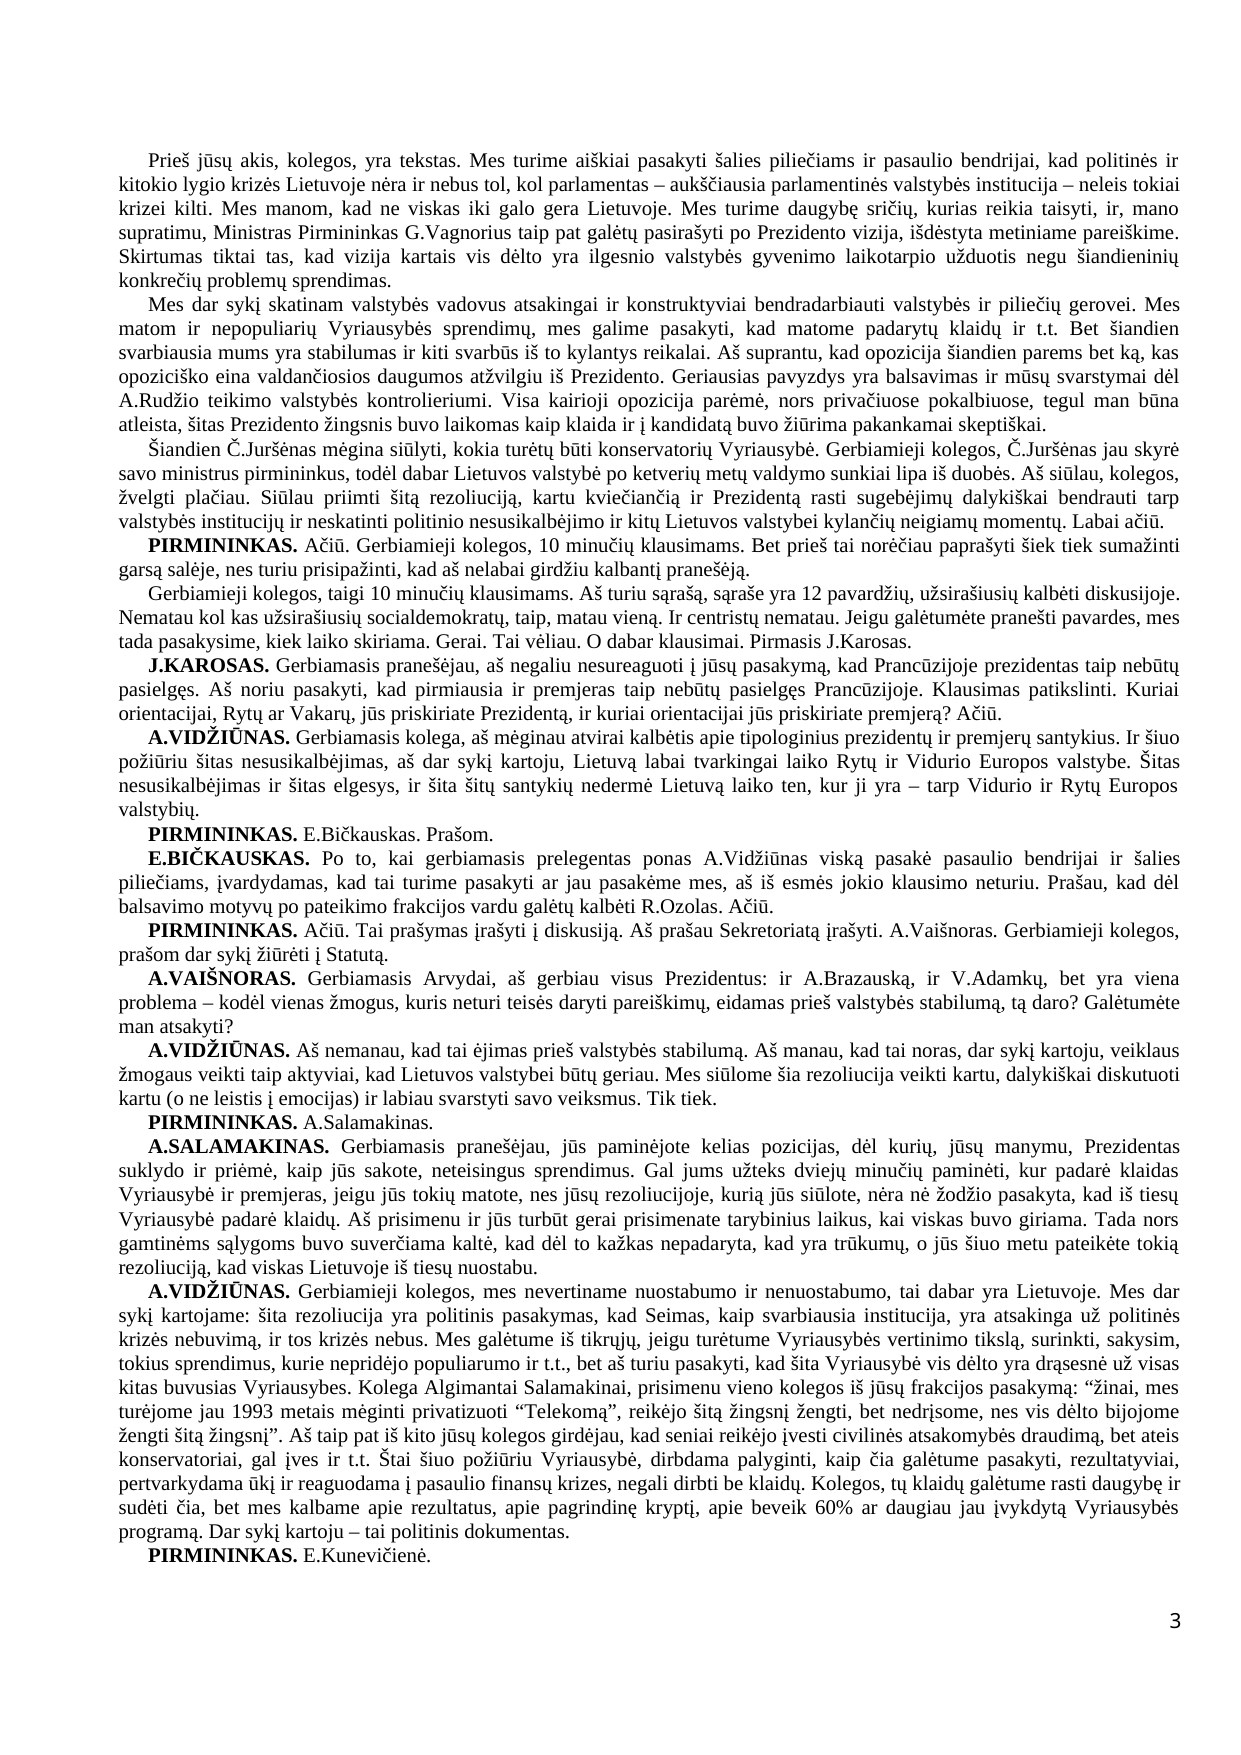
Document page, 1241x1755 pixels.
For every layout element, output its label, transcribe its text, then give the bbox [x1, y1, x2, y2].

text J.KAROSAS. Gerbiamasis pranešėjau, aš negaliu nesureaguoti į jūsų pasakymą, kad Prancūzijoje prezidentas taip nebūtų pasielgęs. Aš noriu pasakyti, kad pirmiausia ir premjeras taip nebūtų pasielgęs Prancūzijoje. Klausimas patikslinti. Kuriai orientacijai, Rytų ar Vakarų, jūs priskiriate Prezidentą, ir kuriai orientacijai jūs priskiriate premjerą? Ačiū. [118, 653, 1181, 725]
text PIRMININKAS. E.Kunevičienė. [118, 1543, 1181, 1567]
text PIRMININKAS. E.Bičkauskas. Prašom. [118, 821, 1181, 846]
text A.VIDŽIŪNAS. Aš nemanau, kad tai ėjimas prieš valstybės stabilumą. Aš manau, kad tai noras, dar sykį kartoju, veiklaus žmogaus veikti taip aktyviai, kad Lietuvos valstybei būtų geriau. Mes siūlome šia rezoliucija veikti kartu, dalykiškai diskutuoti kartu (o ne leistis į emocijas) ir labiau svarstyti savo veiksmus. Tik tiek. [118, 1038, 1181, 1110]
text Prieš jūsų akis, kolegos, yra tekstas. Mes turime aiškiai pasakyti šalies piliečiams ir pasaulio bendrijai, kad politinės ir kitokio lygio krizės Lietuvoje nėra ir nebus tol, kol parlamentas – aukščiausia parlamentinės valstybės institucija – neleis tokiai krizei kilti. Mes manom, kad ne viskas iki galo gera Lietuvoje. Mes turime daugybę sričių, kurias reikia taisyti, ir, mano supratimu, Ministras Pirmininkas G.Vagnorius taip pat galėtų pasirašyti po Prezidento vizija, išdėstyta metiniame pareiškime. Skirtumas tiktai tas, kad vizija kartais vis dėlto yra ilgesnio valstybės gyvenimo laikotarpio užduotis negu šiandieninių konkrečių problemų sprendimas. [118, 148, 1181, 292]
text A.VIDŽIŪNAS. Gerbiamasis kolega, aš mėginau atvirai kalbėtis apie tipologinius prezidentų ir premjerų santykius. Ir šiuo požiūriu šitas nesusikalbėjimas, aš dar sykį kartoju, Lietuvą labai tvarkingai laiko Rytų ir Vidurio Europos valstybe. Šitas nesusikalbėjimas ir šitas elgesys, ir šita šitų santykių nedermė Lietuvą laiko ten, kur ji yra – tarp Vidurio ir Rytų Europos valstybių. [118, 725, 1181, 821]
text Mes dar sykį skatinam valstybės vadovus atsakingai ir konstruktyviai bendradarbiauti valstybės ir piliečių gerovei. Mes matom ir nepopuliarių Vyriausybės sprendimų, mes galime pasakyti, kad matome padarytų klaidų ir t.t. Bet šiandien svarbiausia mums yra stabilumas ir kiti svarbūs iš to kylantys reikalai. Aš suprantu, kad opozicija šiandien parems bet ką, kas opoziciško eina valdančiosios daugumos atžvilgiu iš Prezidento. Geriausias pavyzdys yra balsavimas ir mūsų svarstymai dėl A.Rudžio teikimo valstybės kontrolieriumi. Visa kairioji opozicija parėmė, nors privačiuose pokalbiuose, tegul man būna atleista, šitas Prezidento žingsnis buvo laikomas kaip klaida ir į kandidatą buvo žiūrima pakankamai skeptiškai. [118, 292, 1181, 436]
text Gerbiamieji kolegos, taigi 10 minučių klausimams. Aš turiu sąrašą, sąraše yra 12 pavardžių, užsirašiusių kalbėti diskusijoje. Nematau kol kas užsirašiusių socialdemokratų, taip, matau vieną. Ir centristų nematau. Jeigu galėtumėte pranešti pavardes, mes tada pasakysime, kiek laiko skiriama. Gerai. Tai vėliau. O dabar klausimai. Pirmasis J.Karosas. [118, 581, 1181, 653]
text PIRMININKAS. A.Salamakinas. [118, 1110, 1181, 1134]
text A.VIDŽIŪNAS. Gerbiamieji kolegos, mes nevertiname nuostabumo ir nenuostabumo, tai dabar yra Lietuvoje. Mes dar sykį kartojame: šita rezoliucija yra politinis pasakymas, kad Seimas, kaip svarbiausia institucija, yra atsakinga už politinės krizės nebuvimą, ir tos krizės nebus. Mes galėtume iš tikrųjų, jeigu turėtume Vyriausybės vertinimo tikslą, surinkti, sakysim, tokius sprendimus, kurie nepridėjo populiarumo ir t.t., bet aš turiu pasakyti, kad šita Vyriausybė vis dėlto yra drąsesnė už visas kitas buvusias Vyriausybes. Kolega Algimantai Salamakinai, prisimenu vieno kolegos iš jūsų frakcijos pasakymą: “žinai, mes turėjome jau 1993 metais mėginti privatizuoti “Telekomą”, reikėjo šitą žingsnį žengti, bet nedrįsome, nes vis dėlto bijojome žengti šitą žingsnį”. Aš taip pat iš kito jūsų kolegos girdėjau, kad seniai reikėjo įvesti civilinės atsakomybės draudimą, bet ateis konservatoriai, gal įves ir t.t. Štai šiuo požiūriu Vyriausybė, dirbdama palyginti, kaip čia galėtume pasakyti, rezultatyviai, pertvarkydama ūkį ir reaguodama į pasaulio finansų krizes, negali dirbti be klaidų. Kolegos, tų klaidų galėtume rasti daugybę ir sudėti čia, bet mes kalbame apie rezultatus, apie pagrindinę kryptį, apie beveik 60% ar daugiau jau įvykdytą Vyriausybės programą. Dar sykį kartoju – tai politinis dokumentas. [118, 1279, 1181, 1543]
text Šiandien Č.Juršėnas mėgina siūlyti, kokia turėtų būti konservatorių Vyriausybė. Gerbiamieji kolegos, Č.Juršėnas jau skyrė savo ministrus pirmininkus, todėl dabar Lietuvos valstybė po ketverių metų valdymo sunkiai lipa iš duobės. Aš siūlau, kolegos, žvelgti plačiau. Siūlau priimti šitą rezoliuciją, kartu kviečiančią ir Prezidentą rasti sugebėjimų dalykiškai bendrauti tarp valstybės institucijų ir neskatinti politinio nesusikalbėjimo ir kitų Lietuvos valstybei kylančių neigiamų momentų. Labai ačiū. [118, 436, 1181, 533]
text PIRMININKAS. Ačiū. Tai prašymas įrašyti į diskusiją. Aš prašau Sekretoriatą įrašyti. A.Vaišnoras. Gerbiamieji kolegos, prašom dar sykį žiūrėti į Statutą. [118, 918, 1181, 966]
text A.SALAMAKINAS. Gerbiamasis pranešėjau, jūs paminėjote kelias pozicijas, dėl kurių, jūsų manymu, Prezidentas suklydo ir priėmė, kaip jūs sakote, neteisingus sprendimus. Gal jums užteks dviejų minučių paminėti, kur padarė klaidas Vyriausybė ir premjeras, jeigu jūs tokių matote, nes jūsų rezoliucijoje, kurią jūs siūlote, nėra nė žodžio pasakyta, kad iš tiesų Vyriausybė padarė klaidų. Aš prisimenu ir jūs turbūt gerai prisimenate tarybinius laikus, kai viskas buvo giriama. Tada nors gamtinėms sąlygoms buvo suverčiama kaltė, kad dėl to kažkas nepadaryta, kad yra trūkumų, o jūs šiuo metu pateikėte tokią rezoliuciją, kad viskas Lietuvoje iš tiesų nuostabu. [118, 1134, 1181, 1279]
text E.BIČKAUSKAS. Po to, kai gerbiamasis prelegentas ponas A.Vidžiūnas viską pasakė pasaulio bendrijai ir šalies piliečiams, įvardydamas, kad tai turime pasakyti ar jau pasakėme mes, aš iš esmės jokio klausimo neturiu. Prašau, kad dėl balsavimo motyvų po pateikimo frakcijos vardu galėtų kalbėti R.Ozolas. Ačiū. [118, 846, 1181, 918]
text PIRMININKAS. Ačiū. Gerbiamieji kolegos, 10 minučių klausimams. Bet prieš tai norėčiau paprašyti šiek tiek sumažinti garsą salėje, nes turiu prisipažinti, kad aš nelabai girdžiu kalbantį pranešėją. [118, 533, 1181, 581]
text A.VAIŠNORAS. Gerbiamasis Arvydai, aš gerbiau visus Prezidentus: ir A.Brazauską, ir V.Adamkų, bet yra viena problema – kodėl vienas žmogus, kuris neturi teisės daryti pareiškimų, eidamas prieš valstybės stabilumą, tą daro? Galėtumėte man atsakyti? [118, 966, 1181, 1038]
